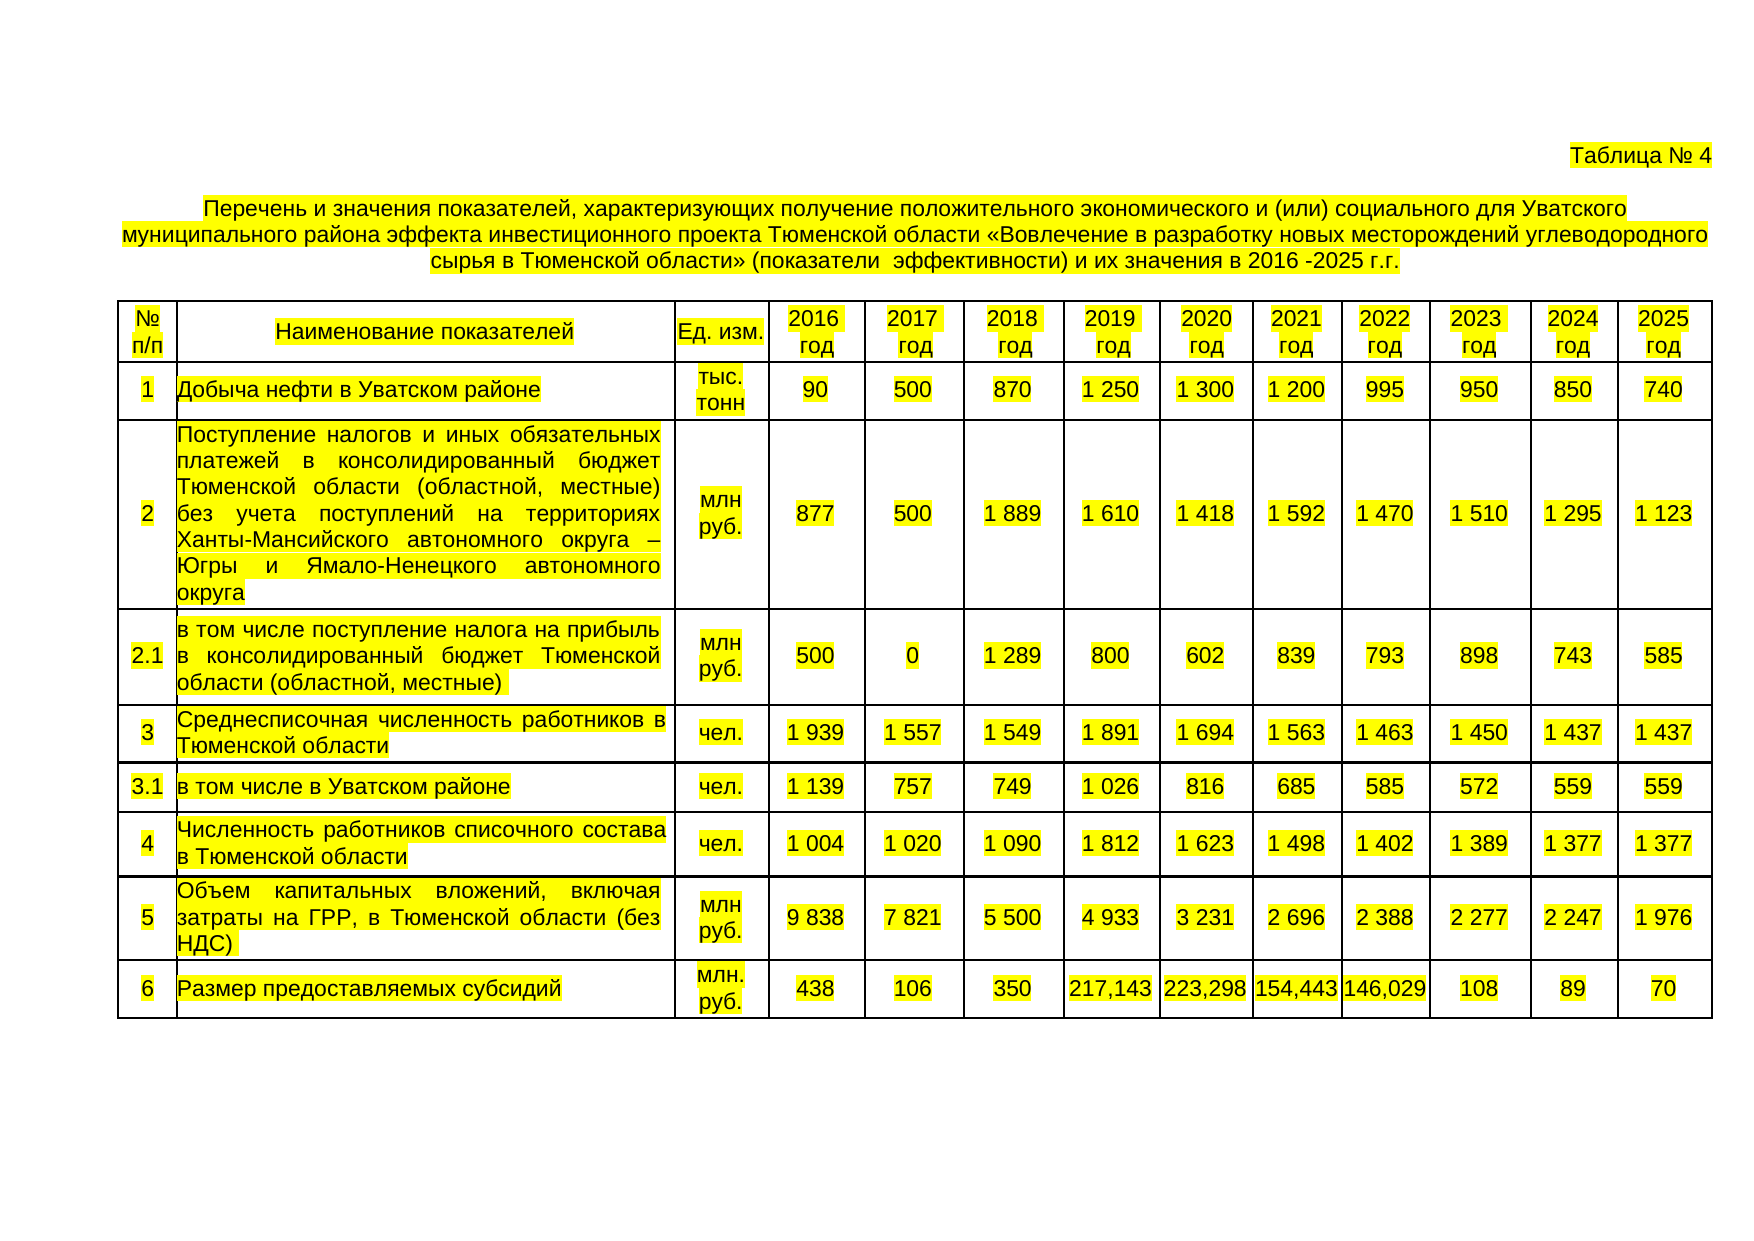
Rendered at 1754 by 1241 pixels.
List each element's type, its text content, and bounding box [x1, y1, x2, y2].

table_cell 1 123 [1619, 421, 1711, 608]
table_cell 2 277 [1431, 878, 1530, 959]
table_cell 572 [1431, 764, 1530, 811]
table_cell 1 418 [1161, 421, 1252, 608]
table_cell 1 557 [866, 706, 963, 761]
table_cell млн руб. [676, 878, 768, 959]
table_cell 2 388 [1343, 878, 1429, 959]
table_header Ед. изм. [676, 302, 768, 361]
table_cell 1 939 [770, 706, 864, 761]
table_cell Добыча нефти в Уватском районе [178, 363, 674, 418]
table_cell 685 [1254, 764, 1341, 811]
table_cell 1 377 [1532, 813, 1617, 875]
table_cell 154,443 [1254, 961, 1341, 1017]
table_header 2018 год [965, 302, 1063, 361]
table_cell 1 402 [1343, 813, 1429, 875]
table_cell 70 [1619, 961, 1711, 1017]
table_cell 5 500 [965, 878, 1063, 959]
table_cell 1 510 [1431, 421, 1530, 608]
table_cell 1 450 [1431, 706, 1530, 761]
table_cell Среднесписочная численность работников в Тюменской области [178, 706, 674, 761]
table_cell 1 139 [770, 764, 864, 811]
table_header 2019 год [1065, 302, 1159, 361]
table_cell 816 [1161, 764, 1252, 811]
table_cell 585 [1343, 764, 1429, 811]
table_cell 0 [866, 610, 963, 704]
table_cell 500 [770, 610, 864, 704]
table_cell 793 [1343, 610, 1429, 704]
table_cell 1 610 [1065, 421, 1159, 608]
table_cell 223,298 [1161, 961, 1252, 1017]
table_cell 870 [965, 363, 1063, 418]
table_cell 950 [1431, 363, 1530, 418]
table_cell 3.1 [119, 764, 176, 811]
table_cell 995 [1343, 363, 1429, 418]
table_cell 1 200 [1254, 363, 1341, 418]
table_cell 1 300 [1161, 363, 1252, 418]
table_cell 602 [1161, 610, 1252, 704]
table_cell 90 [770, 363, 864, 418]
table_header 2024 год [1532, 302, 1617, 361]
table_cell 3 231 [1161, 878, 1252, 959]
table_cell 217,143 [1065, 961, 1159, 1017]
table_cell тыс. тонн [676, 363, 768, 418]
table_cell 350 [965, 961, 1063, 1017]
text Перечень и значения показателей, характеризующих получение положительного экономического и (или) социального для Уватского муниципального района эффекта инвестиционного проекта Тюменской области «Вовлечение в разработку новых месторождений углеводородного сырья в Тюменской области» (показатели эффективности) и их значения в 2016 -2025 г.г. [118, 195, 1712, 274]
table_cell 898 [1431, 610, 1530, 704]
table_cell 500 [866, 363, 963, 418]
table_cell 1 090 [965, 813, 1063, 875]
table_cell 877 [770, 421, 864, 608]
table_cell 146,029 [1343, 961, 1429, 1017]
table_cell 1 889 [965, 421, 1063, 608]
table_cell чел. [676, 813, 768, 875]
table_cell 2.1 [119, 610, 176, 704]
table_cell 438 [770, 961, 864, 1017]
table_cell 9 838 [770, 878, 864, 959]
table_cell 850 [1532, 363, 1617, 418]
table_cell 1 470 [1343, 421, 1429, 608]
table_cell 500 [866, 421, 963, 608]
table_cell 4 [119, 813, 176, 875]
table_cell 757 [866, 764, 963, 811]
table_cell чел. [676, 764, 768, 811]
table_cell млн руб. [676, 610, 768, 704]
table_cell 839 [1254, 610, 1341, 704]
table_cell 1 004 [770, 813, 864, 875]
table_cell 1 026 [1065, 764, 1159, 811]
table_cell 1 563 [1254, 706, 1341, 761]
table_cell 743 [1532, 610, 1617, 704]
table_cell 1 976 [1619, 878, 1711, 959]
table_cell 89 [1532, 961, 1617, 1017]
table_cell 1 389 [1431, 813, 1530, 875]
table_cell 740 [1619, 363, 1711, 418]
table_cell 106 [866, 961, 963, 1017]
table_cell 1 498 [1254, 813, 1341, 875]
table_cell 1 250 [1065, 363, 1159, 418]
table_header 2020 год [1161, 302, 1252, 361]
table_cell 1 295 [1532, 421, 1617, 608]
table_header 2016 год [770, 302, 864, 361]
table_cell 4 933 [1065, 878, 1159, 959]
table_cell в том числе поступление налога на прибыль в консолидированный бюджет Тюменской области (областной, местные) [178, 610, 674, 704]
table_header 2017 год [866, 302, 963, 361]
table_cell 6 [119, 961, 176, 1017]
table_header Наименование показателей [178, 302, 674, 361]
table_cell 1 694 [1161, 706, 1252, 761]
table_cell млн руб. [676, 421, 768, 608]
table_cell 1 437 [1532, 706, 1617, 761]
table_header 2022 год [1343, 302, 1429, 361]
table_cell 559 [1619, 764, 1711, 811]
table_header № п/п [119, 302, 176, 361]
table_cell 1 549 [965, 706, 1063, 761]
table_cell 1 437 [1619, 706, 1711, 761]
table_cell 1 592 [1254, 421, 1341, 608]
table_cell 7 821 [866, 878, 963, 959]
table_cell 585 [1619, 610, 1711, 704]
table_cell 559 [1532, 764, 1617, 811]
table_cell 749 [965, 764, 1063, 811]
table_cell Объем капитальных вложений, включая затраты на ГРР, в Тюменской области (без НДС) [178, 878, 674, 959]
table_header 2023 год [1431, 302, 1530, 361]
table_cell Численность работников списочного состава в Тюменской области [178, 813, 674, 875]
table_cell 1 463 [1343, 706, 1429, 761]
table_cell 1 289 [965, 610, 1063, 704]
table_cell 1 [119, 363, 176, 418]
table_cell 1 891 [1065, 706, 1159, 761]
table_cell 3 [119, 706, 176, 761]
table_cell 1 020 [866, 813, 963, 875]
table_header 2021 год [1254, 302, 1341, 361]
text Таблица № 4 [118, 142, 1712, 168]
table_cell 800 [1065, 610, 1159, 704]
table_cell Поступление налогов и иных обязательных платежей в консолидированный бюджет Тюменской области (областной, местные) без учета поступлений на территориях Ханты-Мансийского автономного округа – Югры и Ямало-Ненецкого автономного округа [178, 421, 674, 608]
table_header 2025 год [1619, 302, 1711, 361]
table_cell 1 377 [1619, 813, 1711, 875]
table_cell 2 696 [1254, 878, 1341, 959]
table_cell чел. [676, 706, 768, 761]
table_cell Размер предоставляемых субсидий [178, 961, 674, 1017]
table_cell 1 812 [1065, 813, 1159, 875]
table_cell в том числе в Уватском районе [178, 764, 674, 811]
table_cell 5 [119, 878, 176, 959]
table_cell млн. руб. [676, 961, 768, 1017]
table_cell 2 247 [1532, 878, 1617, 959]
table_cell 1 623 [1161, 813, 1252, 875]
table_cell 2 [119, 421, 176, 608]
table_cell 108 [1431, 961, 1530, 1017]
